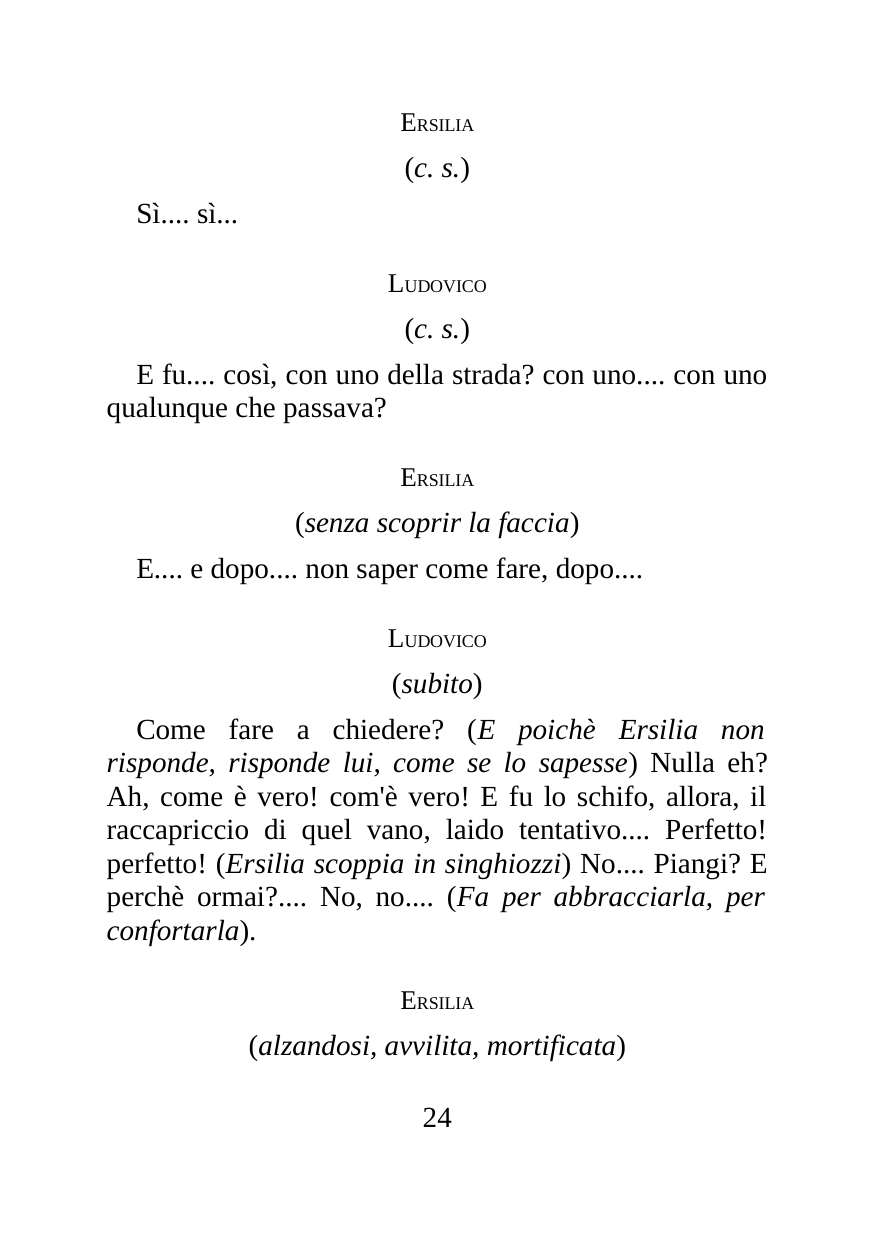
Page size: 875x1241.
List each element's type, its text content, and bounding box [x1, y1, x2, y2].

text (c. s.) [106, 150, 768, 183]
text (c. s.) [106, 311, 768, 344]
text E.... e dopo.... non saper come fare, dopo.... [106, 551, 768, 584]
text (senza scoprir la faccia) [106, 505, 768, 538]
text (alzandosi, avvilita, mortificata) [106, 1028, 768, 1061]
text Sì.... sì... [106, 196, 768, 229]
text E fu.... così, con uno della strada? con uno.... con uno qualunque che passava? [106, 357, 768, 424]
text Ersilia [106, 461, 768, 492]
text Come fare a chiedere? (E poichè Ersilia non risponde, risponde lui, come se lo sapesse) Nulla eh? Ah, come è vero! com'è vero! E fu lo schifo, allora, il raccapriccio di quel vano, laido tentativo.... Perfetto! perfetto! (Ersilia scoppia in singhiozzi) No.... Piangi? E perchè ormai?.... No, no.... (Fa per abbracciarla, per confortarla). [106, 712, 768, 947]
text Ersilia [106, 106, 768, 137]
text (subito) [106, 666, 768, 699]
text Ludovico [106, 267, 768, 298]
text Ersilia [106, 984, 768, 1015]
text Ludovico [106, 622, 768, 653]
